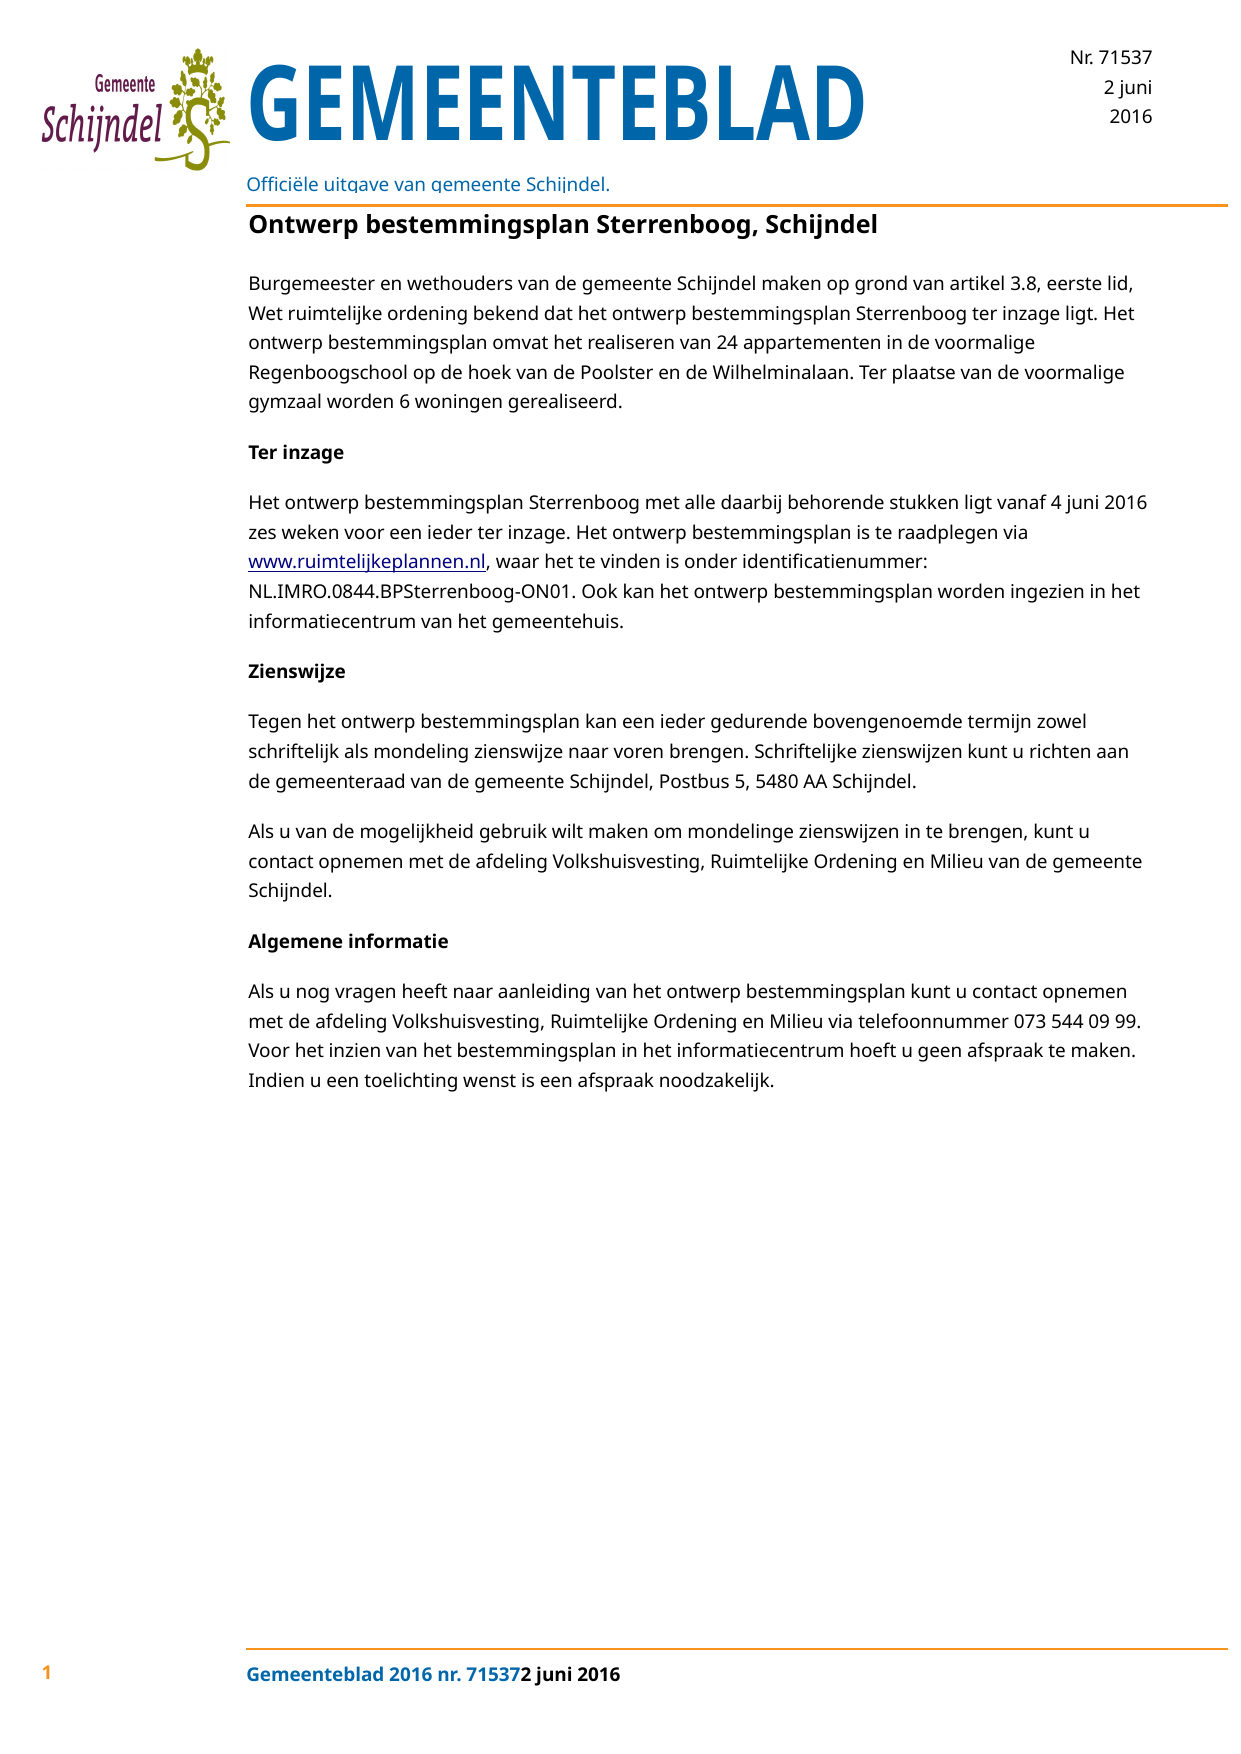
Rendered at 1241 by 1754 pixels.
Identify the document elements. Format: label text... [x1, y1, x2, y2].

text Het ontwerp bestemmingsplan Sterrenboog met alle daarbij behorende stukken ligt vanaf 4 juni 2016 zes weken voor een ieder ter inzage. Het ontwerp bestemmingsplan is te raadplegen via www.ruimtelijkeplannen.nl, waar het te vinden is onder identificatienummer: NL.IMRO.0844.BPSterrenboog-ON01. Ook kan het ontwerp bestemmingsplan worden ingezien in het informatiecentrum van het gemeentehuis. [248, 489, 1152, 633]
text Algemene informatie [248, 928, 1152, 953]
picture [41, 47, 231, 172]
text Als u van de mogelijkheid gebruik wilt maken om mondelinge zienswijzen in te brengen, kunt u contact opnemen met de afdeling Volkshuisvesting, Ruimtelijke Ordening en Milieu van de gemeente Schijndel. [248, 818, 1152, 903]
text Zienswijze [248, 658, 1152, 684]
text Ter inzage [248, 439, 1152, 465]
text Tegen het ontwerp bestemmingsplan kan een ieder gedurende bovengenoemde termijn zowel schriftelijk als mondeling zienswijze naar voren brengen. Schriftelijke zienswijzen kunt u richten aan de gemeenteraad van de gemeente Schijndel, Postbus 5, 5480 AA Schijndel. [248, 709, 1152, 793]
text Als u nog vragen heeft naar aanleiding van het ontwerp bestemmingsplan kunt u contact opnemen met de afdeling Volkshuisvesting, Ruimtelijke Ordening en Milieu via telefoonnummer 073 544 09 99. Voor het inzien van het bestemmingsplan in het informatiecentrum hoeft u geen afspraak te maken. Indien u een toelichting wenst is een afspraak noodzakelijk. [248, 978, 1152, 1093]
text Burgemeester en wethouders van de gemeente Schijndel maken op grond van artikel 3.8, eerste lid, Wet ruimtelijke ordening bekend dat het ontwerp bestemmingsplan Sterrenboog ter inzage ligt. Het ontwerp bestemmingsplan omvat het realiseren van 24 appartementen in de voormalige Regenboogschool op de hoek van de Poolster en de Wilhelminalaan. Ter plaatse van de voormalige gymzaal worden 6 woningen gerealiseerd. [248, 270, 1152, 414]
text Ontwerp bestemmingsplan Sterrenboog, Schijndel [248, 207, 1152, 241]
